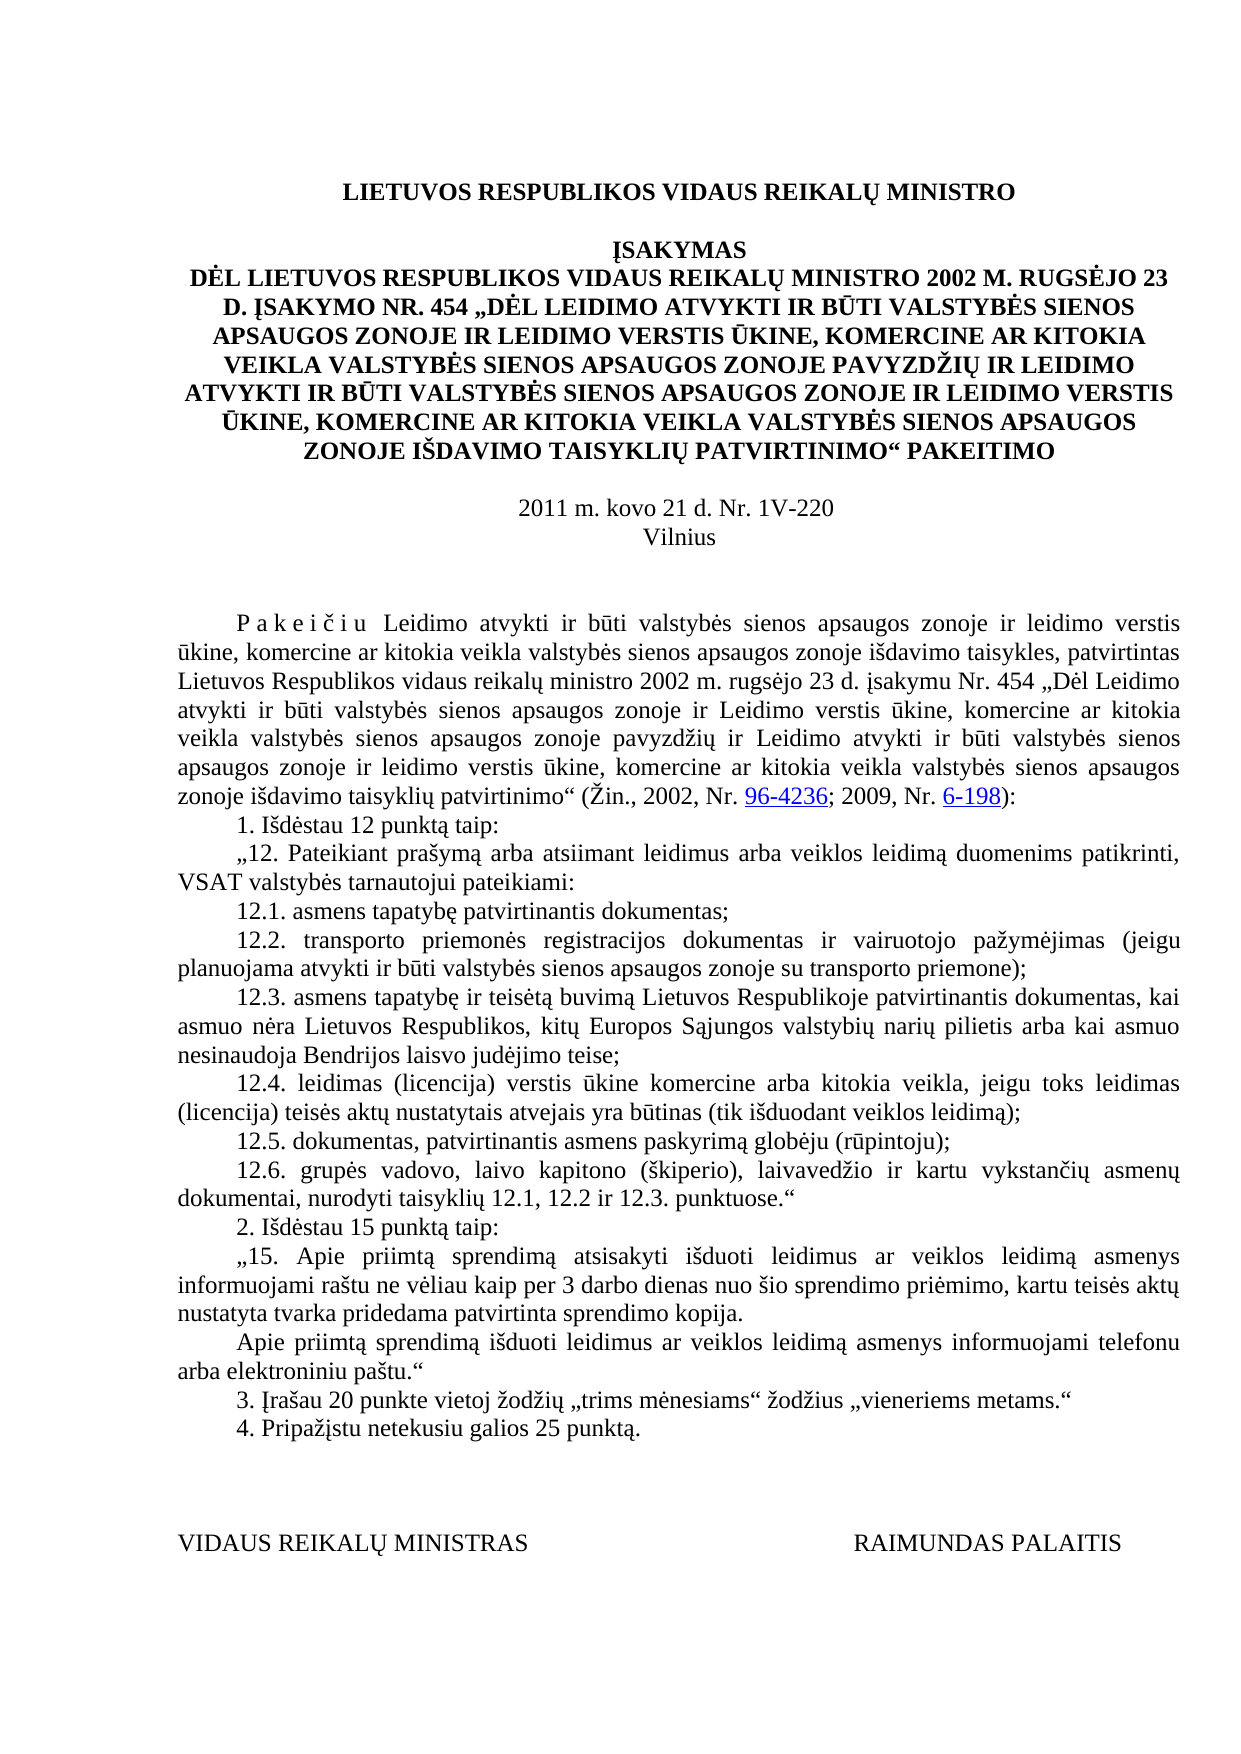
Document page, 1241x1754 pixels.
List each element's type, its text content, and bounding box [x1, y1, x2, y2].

text „15. Apie priimtą sprendimą atsisakyti išduoti leidimus ar veiklos leidimą asmenys informuojami raštu ne vėliau kaip per 3 darbo dienas nuo šio sprendimo priėmimo, kartu teisės aktų nustatyta tvarka pridedama patvirtinta sprendimo kopija. [177, 1241, 1181, 1327]
text 3. Įrašau 20 punkte vietoj žodžių „trims mėnesiams“ žodžius „vieneriems metams.“ [177, 1385, 1181, 1413]
text 1. Išdėstau 12 punktą taip: [177, 810, 1181, 838]
text 2011 m. kovo 21 d. Nr. 1V-220 [177, 493, 1181, 522]
text DĖL LIETUVOS RESPUBLIKOS VIDAUS REIKALŲ MINISTRO 2002 M. RUGSĖJO 23 D. ĮSAKYMO Nr. 454 „DĖL LEIDIMO ATVYKTI IR BŪTI VALSTYBĖS SIENOS APSAUGOS ZONOJE IR LEIDIMO VERSTIS ŪKINE, KOMERCINE AR KITOKIA VEIKLA VALSTYBĖS SIENOS APSAUGOS ZONOJE PAVYZDŽIŲ IR LEIDIMO ATVYKTI IR BŪTI VALSTYBĖS SIENOS APSAUGOS ZONOJE IR LEIDIMO VERSTIS ŪKINE, KOMERCINE AR KITOKIA VEIKLA VALSTYBĖS SIENOS APSAUGOS ZONOJE IŠDAVIMO TAISYKLIŲ PATVIRTINIMO“ PAKEITIMO [177, 263, 1181, 465]
text Apie priimtą sprendimą išduoti leidimus ar veiklos leidimą asmenys informuojami telefonu arba elektroniniu paštu.“ [177, 1327, 1181, 1385]
text ĮSAKYMAS [177, 235, 1181, 263]
text 2. Išdėstau 15 punktą taip: [177, 1212, 1181, 1241]
text 12.2. transporto priemonės registracijos dokumentas ir vairuotojo pažymėjimas (jeigu planuojama atvykti ir būti valstybės sienos apsaugos zonoje su transporto priemone); [177, 925, 1181, 982]
text Pakeičiu Leidimo atvykti ir būti valstybės sienos apsaugos zonoje ir leidimo verstis ūkine, komercine ar kitokia veikla valstybės sienos apsaugos zonoje išdavimo taisykles, patvirtintas Lietuvos Respublikos vidaus reikalų ministro 2002 m. rugsėjo 23 d. įsakymu Nr. 454 „Dėl Leidimo atvykti ir būti valstybės sienos apsaugos zonoje ir leidimo verstis ūkine, komercine ar kitokia veikla valstybės sienos apsaugos zonoje pavyzdžių ir leidimo atvykti ir būti valstybės sienos apsaugos zonoje ir leidimo verstis ūkine, komercine ar kitokia veikla valstybės sienos apsaugos zonoje išdavimo taisyklių patvirtinimo“ (Žin., 2002, Nr. 96-4236; 2009, Nr. 6-198): [177, 608, 1181, 810]
text 12.5. dokumentas, patvirtinantis asmens paskyrimą globėju (rūpintoju); [177, 1126, 1181, 1155]
text 12.6. grupės vadovo, laivo kapitono (škiperio), laivavedžio ir kartu vykstančių asmenų dokumentai, nurodyti taisyklių 12.1, 12.2 ir 12.3. punktuose.“ [177, 1155, 1181, 1212]
text 4. Pripažįstu netekusiu galios 25 punktą. [177, 1413, 1181, 1442]
text „12. Pateikiant prašymą arba atsiimant leidimus arba veiklos leidimą duomenims patikrinti, VSAT valstybės tarnautojui pateikiami: [177, 838, 1181, 896]
text Vilnius [177, 522, 1181, 551]
text LIETUVOS RESPUBLIKOS VIDAUS REIKALŲ MINISTRO [177, 177, 1181, 206]
text 12.3. asmens tapatybę ir teisėtą buvimą Lietuvos Respublikoje patvirtinantis dokumentas, kai asmuo nėra Lietuvos Respublikos, kitų Europos Sąjungos valstybių narių pilietis arba kai asmuo nesinaudoja Bendrijos laisvo judėjimo teise; [177, 982, 1181, 1068]
text Vidaus reikalų ministras Raimundas Palaitis [177, 1528, 1181, 1557]
text 12.1. asmens tapatybę patvirtinantis dokumentas; [177, 896, 1181, 925]
text 12.4. leidimas (licencija) verstis ūkine komercine arba kitokia veikla, jeigu toks leidimas (licencija) teisės aktų nustatytais atvejais yra būtinas (tik išduodant veiklos leidimą); [177, 1068, 1181, 1126]
